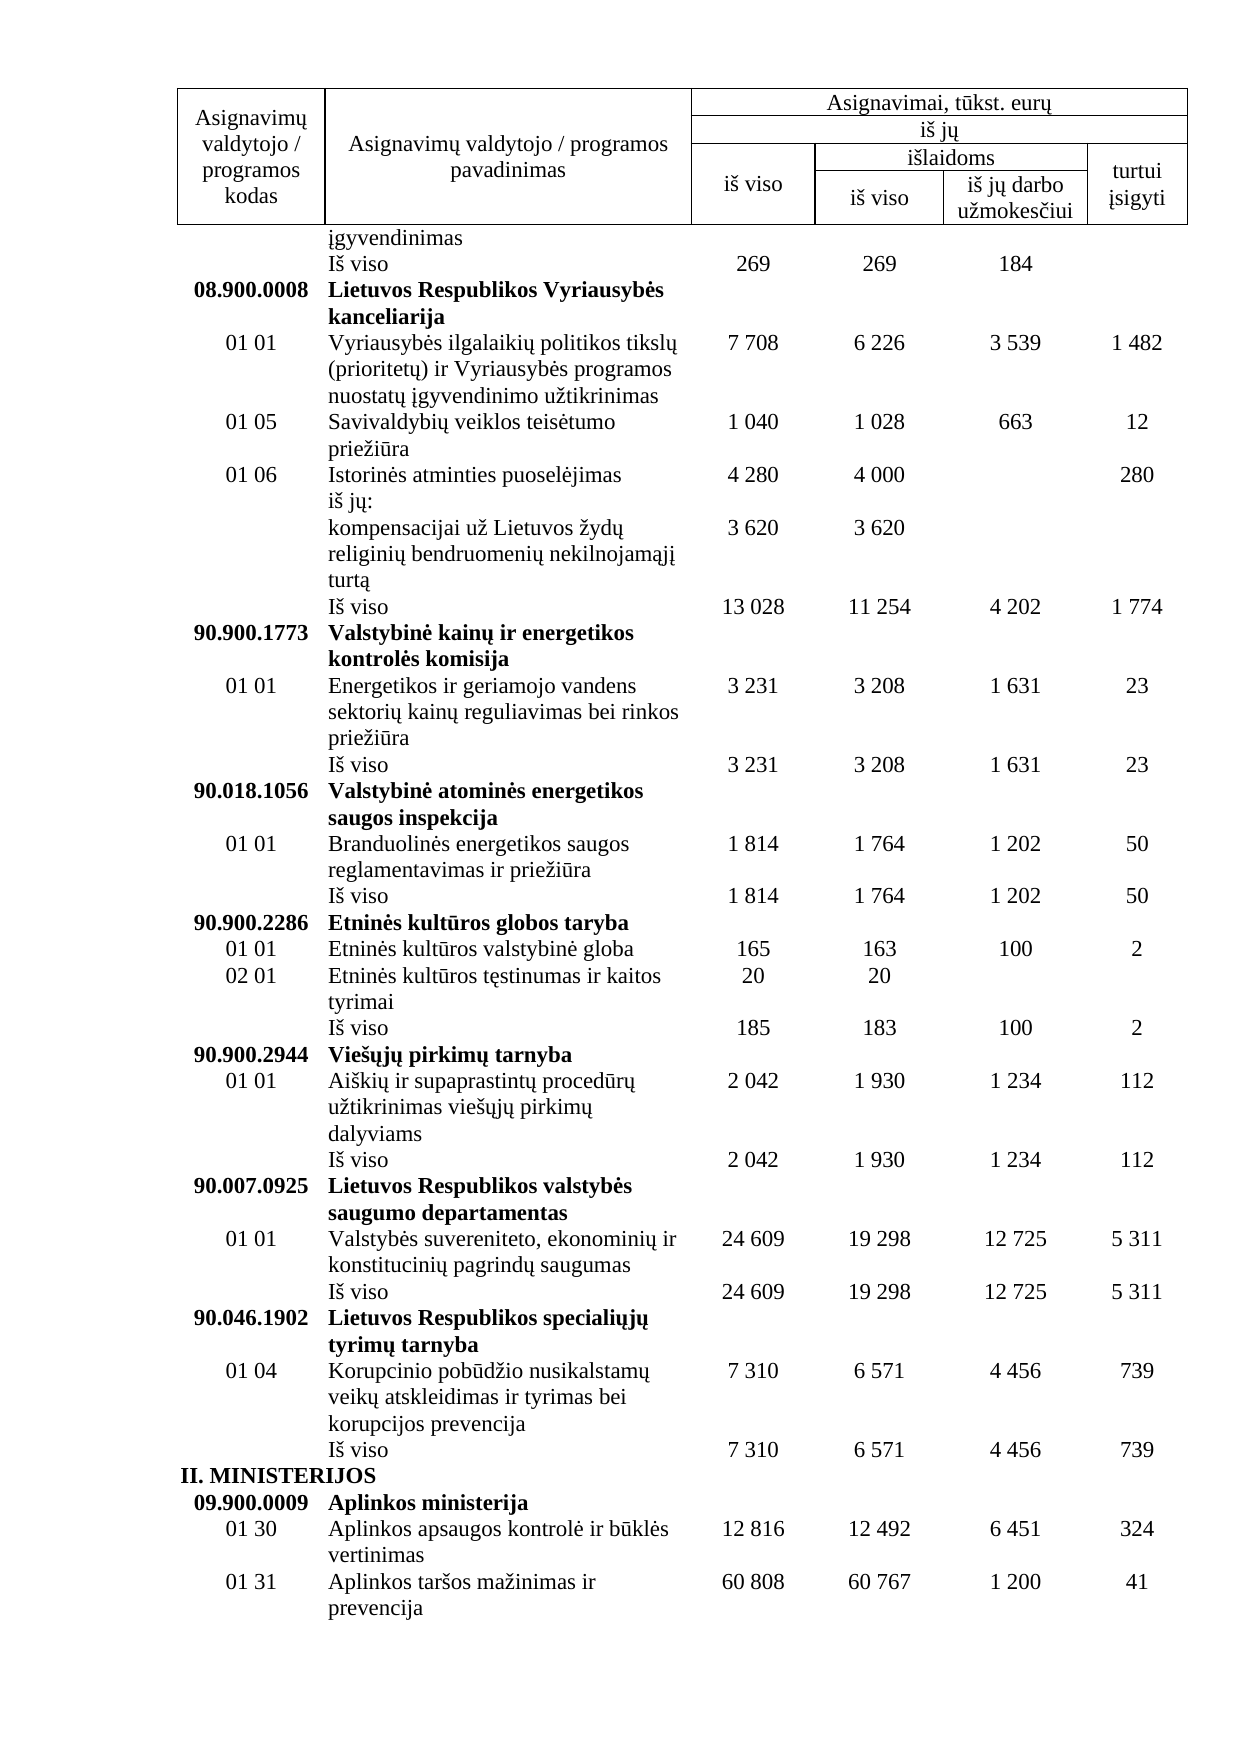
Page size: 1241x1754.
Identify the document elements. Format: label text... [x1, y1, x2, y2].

table_cell 269 [815, 250, 944, 276]
table_cell [1087, 225, 1187, 250]
table_cell 3 231 [691, 751, 815, 777]
table_cell [815, 1463, 944, 1489]
table_cell 6 571 [815, 1436, 944, 1462]
table_cell Valstybinė kainų ir energetikos kontrolės komisija [325, 619, 691, 672]
table_cell 20 [815, 962, 944, 1014]
table_cell [1087, 1041, 1187, 1067]
table_cell 280 [1087, 461, 1187, 593]
table_cell [177, 1436, 325, 1462]
table_cell [691, 909, 815, 935]
table_cell [177, 1014, 325, 1041]
table_cell Aplinkos taršos mažinimas ir prevencija [325, 1568, 691, 1621]
table_cell [177, 1146, 325, 1172]
table_cell 739 [1087, 1436, 1187, 1462]
table_cell iš viso [692, 144, 814, 224]
table_cell 41 [1087, 1568, 1187, 1621]
table_cell 01 01 [177, 1067, 325, 1146]
table_cell 1 930 [815, 1067, 944, 1146]
table_cell 4 202 [944, 593, 1087, 619]
table_cell [815, 225, 944, 250]
table_cell 4 000 3 620 [815, 461, 944, 593]
table_cell 50 [1087, 883, 1187, 909]
table_cell [944, 1489, 1087, 1515]
table_cell 01 05 [177, 408, 325, 461]
table_cell 2 [1087, 1014, 1187, 1041]
table_cell [944, 777, 1087, 830]
table_cell 165 [691, 935, 815, 962]
table_cell [691, 1463, 815, 1489]
table_cell Valstybės suvereniteto, ekonominių ir konstitucinių pagrindų saugumas [325, 1225, 691, 1278]
table_cell 01 04 [177, 1357, 325, 1436]
table_cell 3 208 [815, 751, 944, 777]
table_cell 7 310 [691, 1436, 815, 1462]
table_cell 90.900.2944 [177, 1041, 325, 1067]
table_header Asignavimai, tūkst. eurų [692, 89, 1187, 115]
table_cell [1087, 1463, 1187, 1489]
table_cell [1087, 1489, 1187, 1515]
table_cell [815, 1041, 944, 1067]
table_cell [944, 276, 1087, 329]
table_cell 1 814 [691, 830, 815, 883]
table_cell 739 [1087, 1357, 1187, 1436]
table_cell 184 [944, 250, 1087, 276]
table_cell 90.018.1056 [177, 777, 325, 830]
table_cell 5 311 [1087, 1278, 1187, 1304]
table_cell 08.900.0008 [177, 276, 325, 329]
table_cell [944, 909, 1087, 935]
table_cell [1087, 250, 1187, 276]
table_cell Aplinkos apsaugos kontrolė ir būklės vertinimas [325, 1515, 691, 1568]
table_cell [691, 619, 815, 672]
table_cell 1 930 [815, 1146, 944, 1172]
table_cell 2 042 [691, 1067, 815, 1146]
table_cell [944, 1304, 1087, 1357]
table_cell 20 [691, 962, 815, 1014]
table_cell 1 200 [944, 1568, 1087, 1621]
table_header Asignavimų valdytojo / programos kodas [178, 89, 324, 224]
table_cell [815, 276, 944, 329]
table_cell Iš viso [325, 1436, 691, 1462]
table_cell 01 06 [177, 461, 325, 593]
table_cell Etninės kultūros tęstinumas ir kaitos tyrimai [325, 962, 691, 1014]
table_cell [815, 1489, 944, 1515]
table_cell 324 [1087, 1515, 1187, 1568]
table_cell [815, 1173, 944, 1225]
table_cell [177, 225, 325, 250]
table_cell [944, 619, 1087, 672]
table_cell iš jų [692, 116, 1187, 143]
table_header Asignavimų valdytojo / programos pavadinimas [326, 89, 691, 224]
table_cell 269 [691, 250, 815, 276]
table_cell 1 202 [944, 830, 1087, 883]
table_cell 50 [1087, 830, 1187, 883]
table_cell 5 311 [1087, 1225, 1187, 1278]
table_cell 01 30 [177, 1515, 325, 1568]
table_cell iš viso [816, 171, 943, 224]
table_cell 6 451 [944, 1515, 1087, 1568]
table_cell [177, 1278, 325, 1304]
table_cell [177, 751, 325, 777]
table_cell [691, 225, 815, 250]
table_cell Iš viso [325, 1146, 691, 1172]
table_cell Energetikos ir geriamojo vandens sektorių kainų reguliavimas bei rinkos priežiūra [325, 672, 691, 751]
table_cell [177, 593, 325, 619]
table_cell [815, 777, 944, 830]
table_cell 3 231 [691, 672, 815, 751]
table_cell 24 609 [691, 1225, 815, 1278]
table_cell 7 310 [691, 1357, 815, 1436]
table_cell Branduolinės energetikos saugos reglamentavimas ir priežiūra [325, 830, 691, 883]
table_cell Aplinkos ministerija [325, 1489, 691, 1515]
table_cell 12 725 [944, 1225, 1087, 1278]
table_cell [1087, 909, 1187, 935]
table_cell 100 [944, 1014, 1087, 1041]
table_cell 12 725 [944, 1278, 1087, 1304]
table_cell 90.046.1902 [177, 1304, 325, 1357]
table_cell 663 [944, 408, 1087, 461]
table_cell [1087, 962, 1187, 1014]
table_cell Vyriausybės ilgalaikių politikos tikslų (prioritetų) ir Vyriausybės programos nuostatų įgyvendinimo užtikrinimas [325, 329, 691, 408]
table_cell [944, 1173, 1087, 1225]
table_cell 112 [1087, 1067, 1187, 1146]
table_cell 1 814 [691, 883, 815, 909]
table_cell 1 764 [815, 883, 944, 909]
table_cell 1 028 [815, 408, 944, 461]
table_cell [944, 962, 1087, 1014]
table_cell 01 01 [177, 1225, 325, 1278]
table_cell 112 [1087, 1146, 1187, 1172]
table_cell Iš viso [325, 1278, 691, 1304]
table_cell 09.900.0009 [177, 1489, 325, 1515]
table_cell II. MINISTERIJOS [177, 1463, 691, 1489]
table_cell 7 708 [691, 329, 815, 408]
table_cell 1 234 [944, 1067, 1087, 1146]
table_cell [1087, 1304, 1187, 1357]
table_cell [691, 276, 815, 329]
table_cell 1 631 [944, 751, 1087, 777]
table_cell 60 808 [691, 1568, 815, 1621]
table_cell 90.900.1773 [177, 619, 325, 672]
table_cell 12 816 [691, 1515, 815, 1568]
table_cell Korupcinio pobūdžio nusikalstamų veikų atskleidimas ir tyrimas bei korupcijos prevencija [325, 1357, 691, 1436]
table_cell 4 456 [944, 1436, 1087, 1462]
table_cell [944, 461, 1087, 593]
table_cell 185 [691, 1014, 815, 1041]
table_cell 12 [1087, 408, 1187, 461]
table_cell [177, 250, 325, 276]
table_cell 01 01 [177, 830, 325, 883]
table_cell 163 [815, 935, 944, 962]
table_cell [691, 1041, 815, 1067]
table_cell 01 01 [177, 935, 325, 962]
table_cell 3 539 [944, 329, 1087, 408]
table_cell 90.007.0925 [177, 1173, 325, 1225]
table_cell iš jų darbo užmokesčiui [944, 171, 1087, 224]
table_cell Iš viso [325, 250, 691, 276]
table_cell Lietuvos Respublikos specialiųjų tyrimų tarnyba [325, 1304, 691, 1357]
table_cell 1 482 [1087, 329, 1187, 408]
table_cell 4 456 [944, 1357, 1087, 1436]
table_cell [815, 909, 944, 935]
table_cell 3 208 [815, 672, 944, 751]
table_cell [691, 1489, 815, 1515]
table_cell 01 01 [177, 329, 325, 408]
table_cell 1 774 [1087, 593, 1187, 619]
table_cell [1087, 619, 1187, 672]
table_cell turtui įsigyti [1088, 144, 1187, 224]
table_cell [177, 883, 325, 909]
table_cell Lietuvos Respublikos valstybės saugumo departamentas [325, 1173, 691, 1225]
table_cell [691, 777, 815, 830]
table_cell 2 042 [691, 1146, 815, 1172]
table_cell 1 040 [691, 408, 815, 461]
table_cell išlaidoms [816, 144, 1087, 170]
table_cell 23 [1087, 672, 1187, 751]
table_cell [944, 1463, 1087, 1489]
table_cell Iš viso [325, 751, 691, 777]
table_cell Etninės kultūros valstybinė globa [325, 935, 691, 962]
table_cell 13 028 [691, 593, 815, 619]
table_cell Lietuvos Respublikos Vyriausybės kanceliarija [325, 276, 691, 329]
table_cell 19 298 [815, 1225, 944, 1278]
table_cell Valstybinė atominės energetikos saugos inspekcija [325, 777, 691, 830]
table_cell Savivaldybių veiklos teisėtumo priežiūra [325, 408, 691, 461]
table_cell 183 [815, 1014, 944, 1041]
table_cell 6 571 [815, 1357, 944, 1436]
table_cell 1 631 [944, 672, 1087, 751]
table_cell 1 202 [944, 883, 1087, 909]
table_cell [1087, 1173, 1187, 1225]
table_cell [944, 225, 1087, 250]
table_cell Viešųjų pirkimų tarnyba [325, 1041, 691, 1067]
table_cell Aiškių ir supaprastintų procedūrų užtikrinimas viešųjų pirkimų dalyviams [325, 1067, 691, 1146]
table_cell 01 01 [177, 672, 325, 751]
table_cell Etninės kultūros globos taryba [325, 909, 691, 935]
table_cell 24 609 [691, 1278, 815, 1304]
table_cell 19 298 [815, 1278, 944, 1304]
table_cell 100 [944, 935, 1087, 962]
table_cell Iš viso [325, 883, 691, 909]
table_cell [1087, 276, 1187, 329]
table_cell 90.900.2286 [177, 909, 325, 935]
table_cell [815, 1304, 944, 1357]
table_cell 60 767 [815, 1568, 944, 1621]
table_cell [691, 1304, 815, 1357]
table_cell [944, 1041, 1087, 1067]
table_cell Istorinės atminties puoselėjimas iš jų: kompensacijai už Lietuvos žydų religinių bendruomenių nekilnojamąjį turtą [325, 461, 691, 593]
table_cell 4 280 3 620 [691, 461, 815, 593]
table_cell 23 [1087, 751, 1187, 777]
table_cell įgyvendinimas [325, 225, 691, 250]
table_cell 12 492 [815, 1515, 944, 1568]
table_cell Iš viso [325, 1014, 691, 1041]
table_cell [691, 1173, 815, 1225]
table_cell [1087, 777, 1187, 830]
table_cell Iš viso [325, 593, 691, 619]
table_cell [815, 619, 944, 672]
table_cell 01 31 [177, 1568, 325, 1621]
table_cell 2 [1087, 935, 1187, 962]
table_cell 02 01 [177, 962, 325, 1014]
table_cell 11 254 [815, 593, 944, 619]
table_cell 1 234 [944, 1146, 1087, 1172]
table_cell 6 226 [815, 329, 944, 408]
table_cell 1 764 [815, 830, 944, 883]
